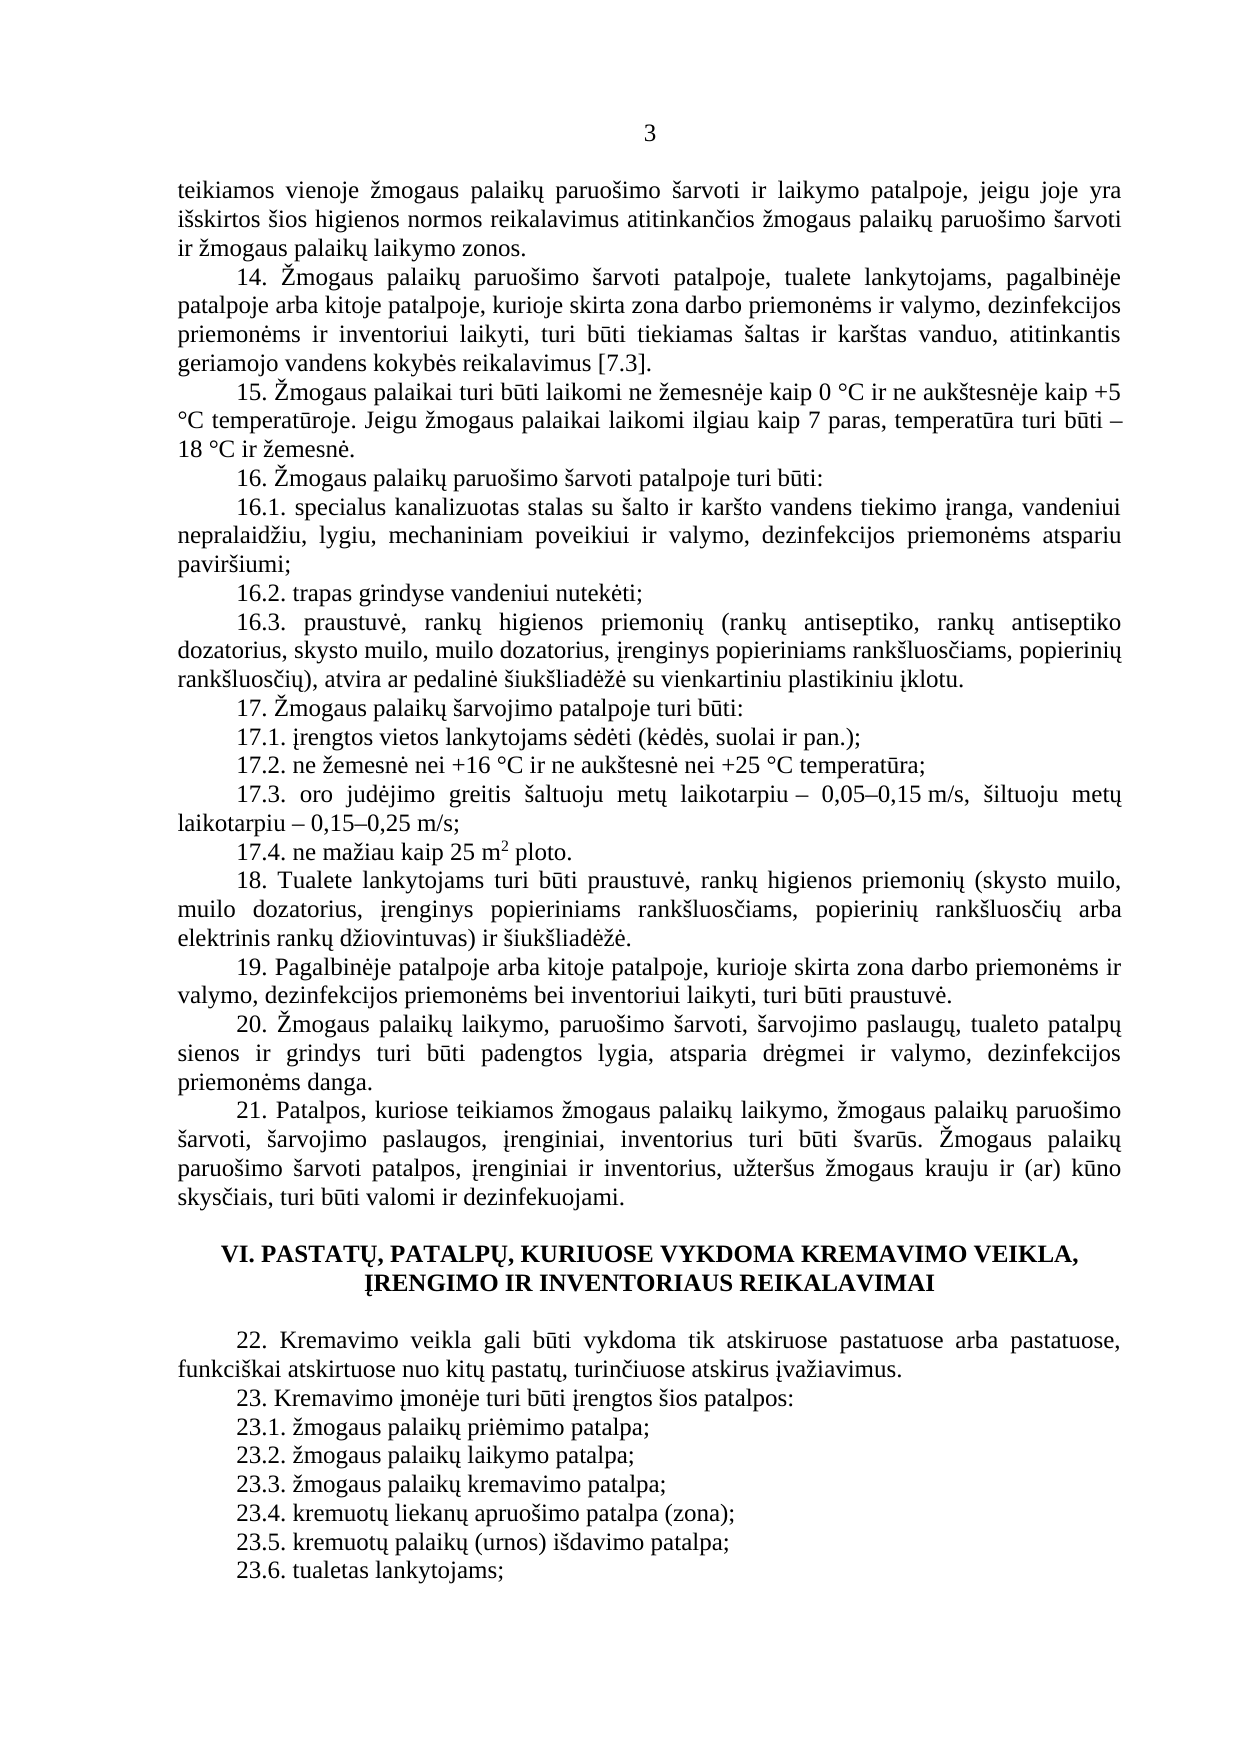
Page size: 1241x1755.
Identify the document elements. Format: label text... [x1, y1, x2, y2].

text 23.4. kremuotų liekanų apruošimo patalpa (zona); [177, 1498, 1122, 1527]
text 17.2. ne žemesnė nei +16 °C ir ne aukštesnė nei +25 °C temperatūra; [177, 751, 1122, 779]
text 15. Žmogaus palaikai turi būti laikomi ne žemesnėje kaip 0 °C ir ne aukštesnėje kaip +5 °C temperatūroje. Jeigu žmogaus palaikai laikomi ilgiau kaip 7 paras, temperatūra turi būti –18 °C ir žemesnė. [177, 377, 1122, 463]
text 23. Kremavimo įmonėje turi būti įrengtos šios patalpos: [177, 1383, 1122, 1412]
text 16.1. specialus kanalizuotas stalas su šalto ir karšto vandens tiekimo įranga, vandeniui nepralaidžiu, lygiu, mechaniniam poveikiui ir valymo, dezinfekcijos priemonėms atspariu paviršiumi; [177, 492, 1122, 578]
text 19. Pagalbinėje patalpoje arba kitoje patalpoje, kurioje skirta zona darbo priemonėms ir valymo, dezinfekcijos priemonėms bei inventoriui laikyti, turi būti praustuvė. [177, 952, 1122, 1009]
text teikiamos vienoje žmogaus palaikų paruošimo šarvoti ir laikymo patalpoje, jeigu joje yra išskirtos šios higienos normos reikalavimus atitinkančios žmogaus palaikų paruošimo šarvoti ir žmogaus palaikų laikymo zonos. [177, 176, 1122, 262]
text 17. Žmogaus palaikų šarvojimo patalpoje turi būti: [177, 693, 1122, 722]
text 23.1. žmogaus palaikų priėmimo patalpa; [177, 1412, 1122, 1441]
text 23.6. tualetas lankytojams; [177, 1556, 1122, 1584]
text 16.2. trapas grindyse vandeniui nutekėti; [177, 578, 1122, 607]
text 23.5. kremuotų palaikų (urnos) išdavimo patalpa; [177, 1527, 1122, 1556]
text 23.2. žmogaus palaikų laikymo patalpa; [177, 1441, 1122, 1469]
text 17.3. oro judėjimo greitis šaltuoju metų laikotarpiu – 0,05–0,15 m/s, šiltuoju metų laikotarpiu – 0,15–0,25 m/s; [177, 779, 1122, 837]
text 18. Tualete lankytojams turi būti praustuvė, rankų higienos priemonių (skysto muilo, muilo dozatorius, įrenginys popieriniams rankšluosčiams, popierinių rankšluosčių arba elektrinis rankų džiovintuvas) ir šiukšliadėžė. [177, 866, 1122, 952]
text 16.3. praustuvė, rankų higienos priemonių (rankų antiseptiko, rankų antiseptiko dozatorius, skysto muilo, muilo dozatorius, įrenginys popieriniams rankšluosčiams, popierinių rankšluosčių), atvira ar pedalinė šiukšliadėžė su vienkartiniu plastikiniu įklotu. [177, 607, 1122, 693]
text 23.3. žmogaus palaikų kremavimo patalpa; [177, 1469, 1122, 1498]
text VI. PASTATŲ, PATALPŲ, KURIUOSE vykdoma KREMAVIMO veikla, įrengimO ir inventoriAUS REIKALAVIMAI [177, 1239, 1122, 1297]
text 22. Kremavimo veikla gali būti vykdoma tik atskiruose pastatuose arba pastatuose, funkciškai atskirtuose nuo kitų pastatų, turinčiuose atskirus įvažiavimus. [177, 1326, 1122, 1383]
text 14. Žmogaus palaikų paruošimo šarvoti patalpoje, tualete lankytojams, pagalbinėje patalpoje arba kitoje patalpoje, kurioje skirta zona darbo priemonėms ir valymo, dezinfekcijos priemonėms ir inventoriui laikyti, turi būti tiekiamas šaltas ir karštas vanduo, atitinkantis geriamojo vandens kokybės reikalavimus [7.3]. [177, 262, 1122, 377]
text 17.1. įrengtos vietos lankytojams sėdėti (kėdės, suolai ir pan.); [177, 722, 1122, 751]
text 16. Žmogaus palaikų paruošimo šarvoti patalpoje turi būti: [177, 463, 1122, 492]
text 21. Patalpos, kuriose teikiamos žmogaus palaikų laikymo, žmogaus palaikų paruošimo šarvoti, šarvojimo paslaugos, įrenginiai, inventorius turi būti švarūs. Žmogaus palaikų paruošimo šarvoti patalpos, įrenginiai ir inventorius, užteršus žmogaus krauju ir (ar) kūno skysčiais, turi būti valomi ir dezinfekuojami. [177, 1096, 1122, 1211]
text 17.4. ne mažiau kaip 25 m2 ploto. [177, 837, 1122, 866]
text 20. Žmogaus palaikų laikymo, paruošimo šarvoti, šarvojimo paslaugų, tualeto patalpų sienos ir grindys turi būti padengtos lygia, atsparia drėgmei ir valymo, dezinfekcijos priemonėms danga. [177, 1009, 1122, 1096]
